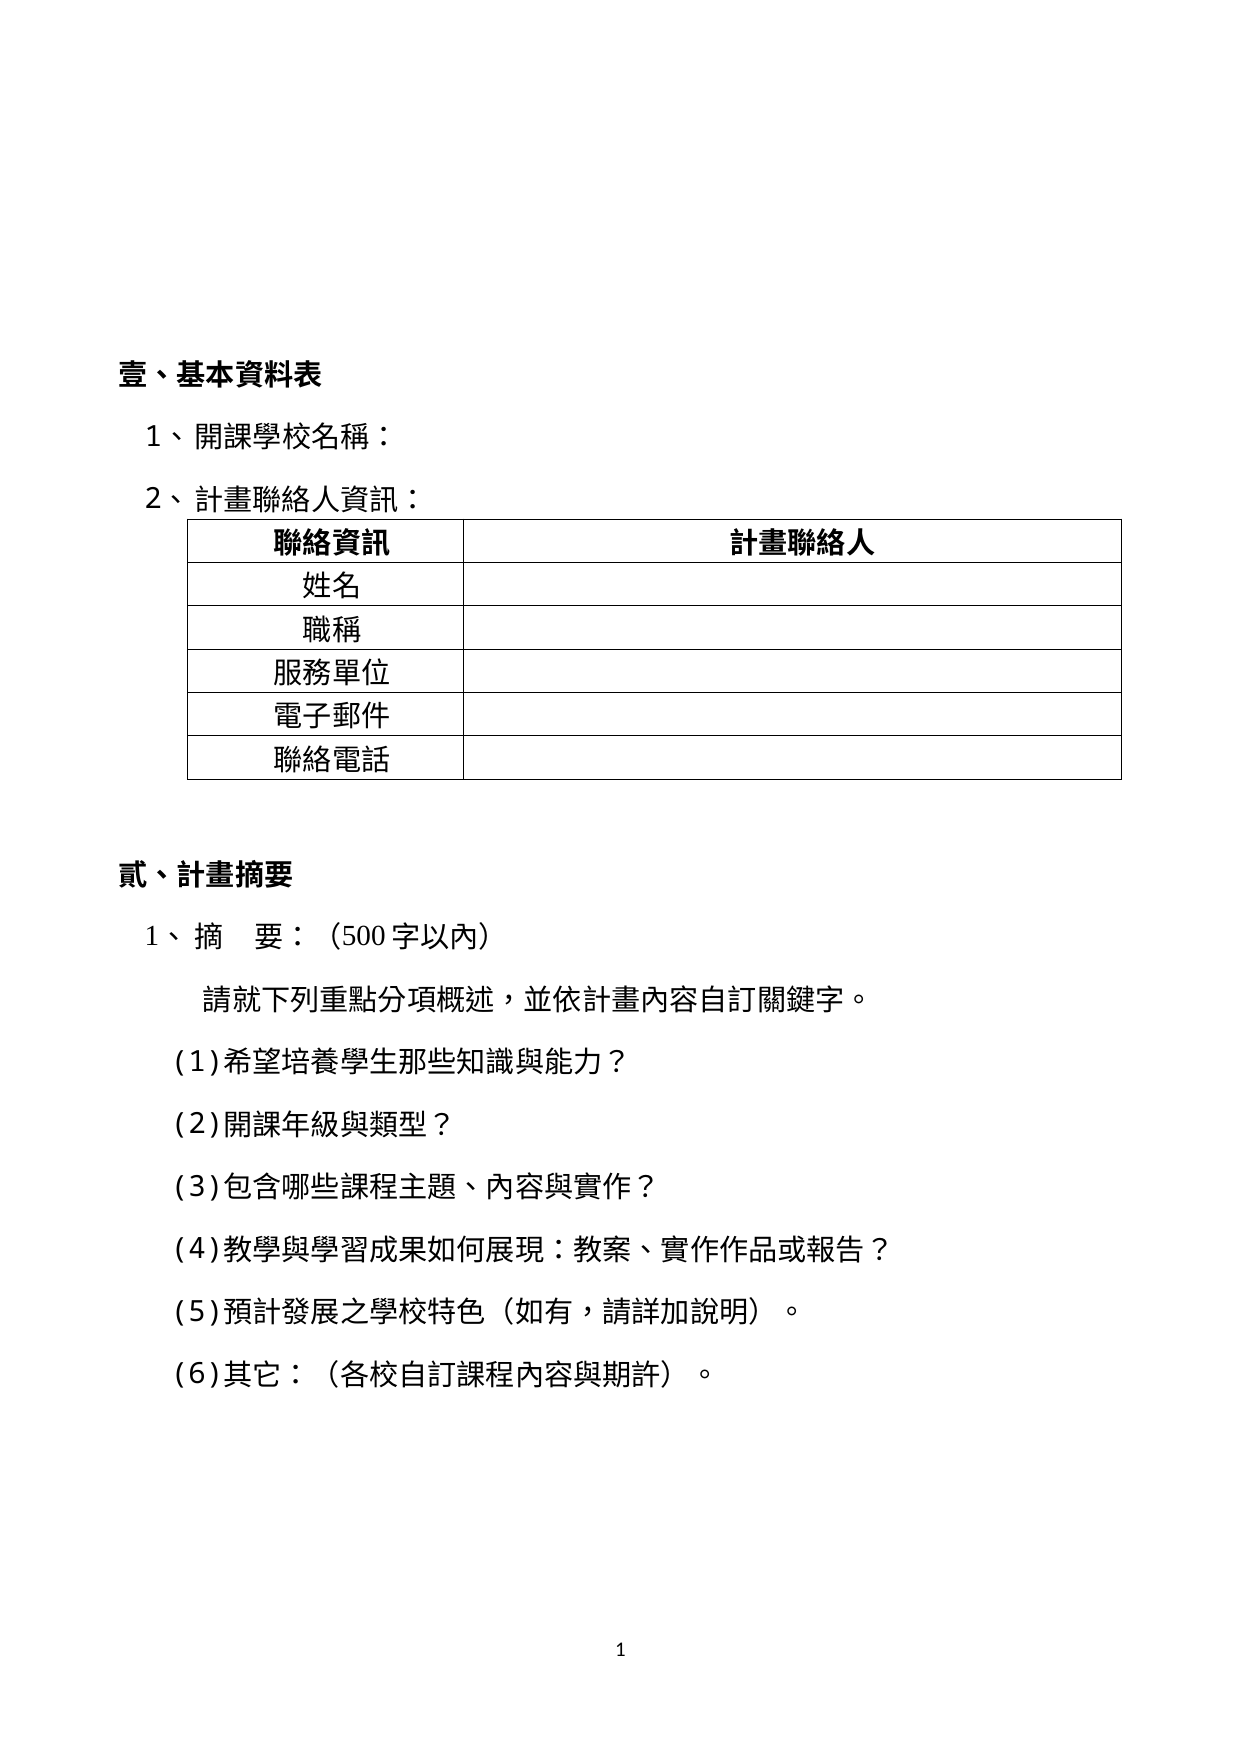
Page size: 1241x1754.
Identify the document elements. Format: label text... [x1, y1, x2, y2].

table_cell [464, 693, 1121, 735]
table_cell 電子郵件 [188, 693, 463, 735]
list 包含哪些課程主題、內容與實作？ [171, 1143, 1122, 1206]
list 開課年級與類型？ [171, 1081, 1122, 1143]
list 教學與學習成果如何展現：教案、實作作品或報告？ [171, 1206, 1122, 1268]
table_cell 聯絡電話 [188, 736, 463, 778]
list 計畫聯絡人資訊： [144, 456, 1122, 518]
list 摘 要：（500字以內） [144, 893, 1122, 956]
table_cell [464, 650, 1121, 692]
table_cell 職稱 [188, 606, 463, 648]
list 希望培養學生那些知識與能力？ [171, 1018, 1122, 1081]
table_header 聯絡資訊 [188, 520, 463, 562]
table_header 計畫聯絡人 [464, 520, 1121, 562]
text 貳、計畫摘要 [118, 831, 1122, 893]
text 壹、基本資料表 [118, 331, 1122, 393]
text 請就下列重點分項概述，並依計畫內容自訂關鍵字。 [162, 956, 1122, 1018]
list 其它：（各校自訂課程內容與期許）。 [171, 1331, 1122, 1393]
list 預計發展之學校特色（如有，請詳加說明）。 [171, 1268, 1122, 1331]
table_cell [464, 606, 1121, 648]
list 開課學校名稱： [144, 393, 1122, 456]
table_cell 服務單位 [188, 650, 463, 692]
table_cell [464, 736, 1121, 778]
table_cell [464, 563, 1121, 605]
table_cell 姓名 [188, 563, 463, 605]
